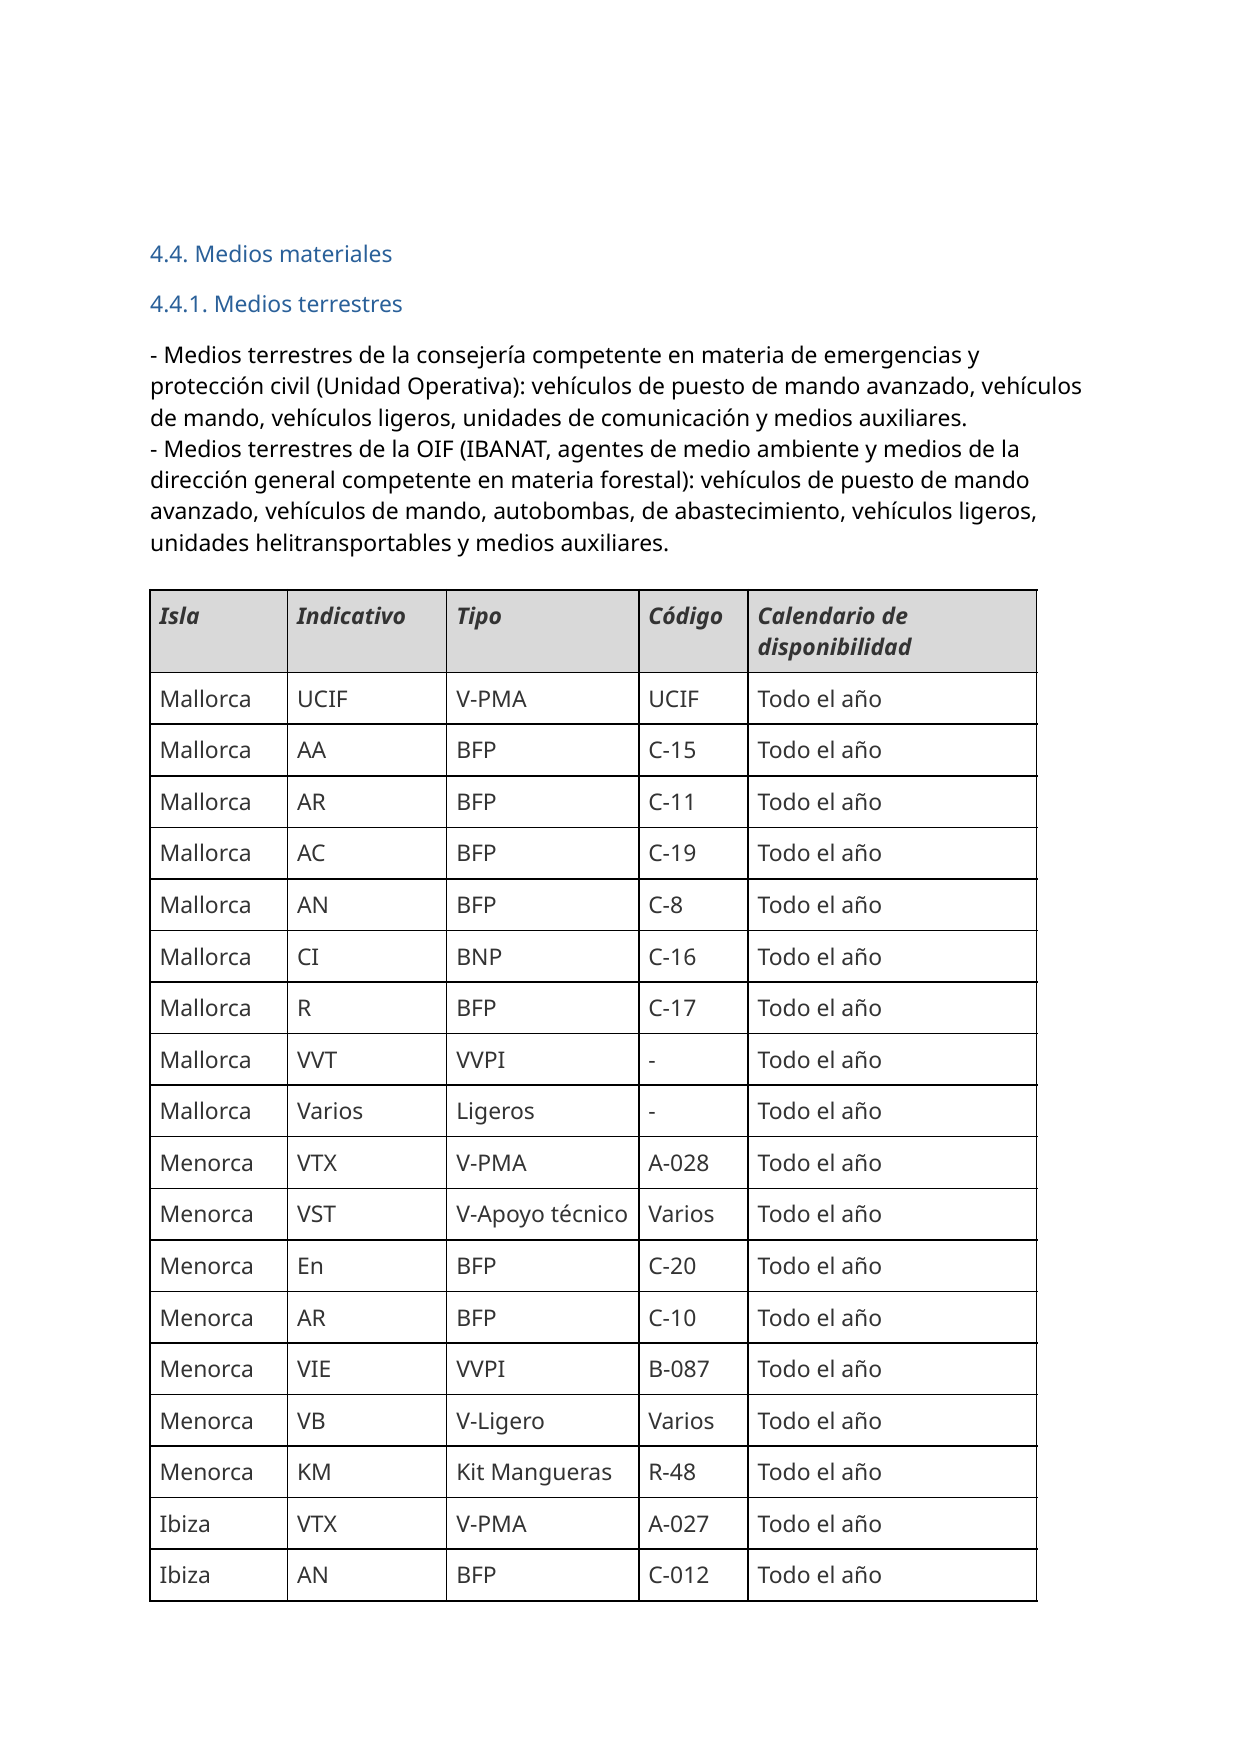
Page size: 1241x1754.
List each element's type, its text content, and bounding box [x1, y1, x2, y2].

table_cell B-087 [640, 1344, 747, 1394]
table_cell VTX [288, 1498, 446, 1548]
table_cell AR [288, 777, 446, 826]
table_cell En [288, 1241, 446, 1291]
table_cell AC [288, 828, 446, 878]
table_cell Todo el año [749, 725, 1036, 775]
table_cell Mallorca [151, 673, 287, 723]
table_cell Menorca [151, 1447, 287, 1497]
table_cell Todo el año [749, 983, 1036, 1033]
table_cell BFP [447, 983, 638, 1033]
table_cell UCIF [288, 673, 446, 723]
table_cell Todo el año [749, 1395, 1036, 1445]
table_cell R [288, 983, 446, 1033]
table_cell BFP [447, 1292, 638, 1342]
table_cell Todo el año [749, 1344, 1036, 1394]
table_cell Todo el año [749, 1447, 1036, 1497]
table_cell - [640, 1086, 747, 1136]
table_cell C-19 [640, 828, 747, 878]
table_cell Todo el año [749, 1498, 1036, 1548]
table_cell AR [288, 1292, 446, 1342]
text 4.4. Medios materiales [150, 238, 1090, 269]
table_header Calendario de disponibilidad [749, 591, 1036, 672]
table_cell AN [288, 1550, 446, 1600]
table_cell V-PMA [447, 1137, 638, 1187]
table_cell CI [288, 931, 446, 981]
table_cell Todo el año [749, 880, 1036, 929]
table_cell C-17 [640, 983, 747, 1033]
table_cell C-20 [640, 1241, 747, 1291]
table_cell V-PMA [447, 1498, 638, 1548]
table_cell C-15 [640, 725, 747, 775]
table_cell Menorca [151, 1344, 287, 1394]
table_cell C-16 [640, 931, 747, 981]
table_cell V-PMA [447, 673, 638, 723]
table_cell Mallorca [151, 725, 287, 775]
table_cell C-012 [640, 1550, 747, 1600]
table_cell R-48 [640, 1447, 747, 1497]
table_cell Mallorca [151, 931, 287, 981]
table_cell A-027 [640, 1498, 747, 1548]
table_cell C-8 [640, 880, 747, 929]
table_cell Menorca [151, 1241, 287, 1291]
text - Medios terrestres de la consejería competente en materia de emergencias y protección civil (Unidad Operativa): vehículos de puesto de mando avanzado, vehículos de mando, vehículos ligeros, unidades de comunicación y medios auxiliares. [150, 339, 1090, 433]
table_cell Mallorca [151, 1086, 287, 1136]
table_cell Menorca [151, 1395, 287, 1445]
text - Medios terrestres de la OIF (IBANAT, agentes de medio ambiente y medios de la dirección general competente en materia forestal): vehículos de puesto de mando avanzado, vehículos de mando, autobombas, de abastecimiento, vehículos ligeros, unidades helitransportables y medios auxiliares. [150, 433, 1090, 558]
table_cell BFP [447, 725, 638, 775]
table_cell Menorca [151, 1189, 287, 1239]
table_cell Mallorca [151, 828, 287, 878]
table_cell Varios [288, 1086, 446, 1136]
table_cell UCIF [640, 673, 747, 723]
table_cell Mallorca [151, 1034, 287, 1084]
table_cell V-Ligero [447, 1395, 638, 1445]
table_cell Ibiza [151, 1550, 287, 1600]
table_cell Ligeros [447, 1086, 638, 1136]
table_cell Mallorca [151, 983, 287, 1033]
table_cell VVT [288, 1034, 446, 1084]
table_cell KM [288, 1447, 446, 1497]
table_cell BFP [447, 1550, 638, 1600]
table_cell VIE [288, 1344, 446, 1394]
table_cell C-11 [640, 777, 747, 826]
table_cell Ibiza [151, 1498, 287, 1548]
table_cell VVPI [447, 1344, 638, 1394]
table_cell Mallorca [151, 880, 287, 929]
table_cell Varios [640, 1189, 747, 1239]
table_cell BFP [447, 777, 638, 826]
table_cell BFP [447, 1241, 638, 1291]
table_cell Kit Mangueras [447, 1447, 638, 1497]
table_cell C-10 [640, 1292, 747, 1342]
table_cell Menorca [151, 1137, 287, 1187]
table_cell Todo el año [749, 777, 1036, 826]
table_cell VB [288, 1395, 446, 1445]
table_cell Mallorca [151, 777, 287, 826]
table_header Tipo [447, 591, 638, 672]
table_header Código [640, 591, 747, 672]
table_header Isla [151, 591, 287, 672]
table_cell AN [288, 880, 446, 929]
table_cell Todo el año [749, 931, 1036, 981]
table_cell Todo el año [749, 828, 1036, 878]
table_cell Todo el año [749, 1189, 1036, 1239]
table_cell BFP [447, 880, 638, 929]
table_cell BFP [447, 828, 638, 878]
table_cell Varios [640, 1395, 747, 1445]
table_cell Menorca [151, 1292, 287, 1342]
table_cell Todo el año [749, 1241, 1036, 1291]
table_cell AA [288, 725, 446, 775]
table_cell - [640, 1034, 747, 1084]
table_cell Todo el año [749, 673, 1036, 723]
table_cell Todo el año [749, 1137, 1036, 1187]
text 4.4.1. Medios terrestres [150, 288, 1090, 320]
table_cell Todo el año [749, 1550, 1036, 1600]
table_cell VVPI [447, 1034, 638, 1084]
table_cell VST [288, 1189, 446, 1239]
table_cell VTX [288, 1137, 446, 1187]
table_cell V-Apoyo técnico [447, 1189, 638, 1239]
table_cell BNP [447, 931, 638, 981]
table_cell Todo el año [749, 1034, 1036, 1084]
table_header Indicativo [288, 591, 446, 672]
table_cell A-028 [640, 1137, 747, 1187]
table_cell Todo el año [749, 1086, 1036, 1136]
table_cell Todo el año [749, 1292, 1036, 1342]
